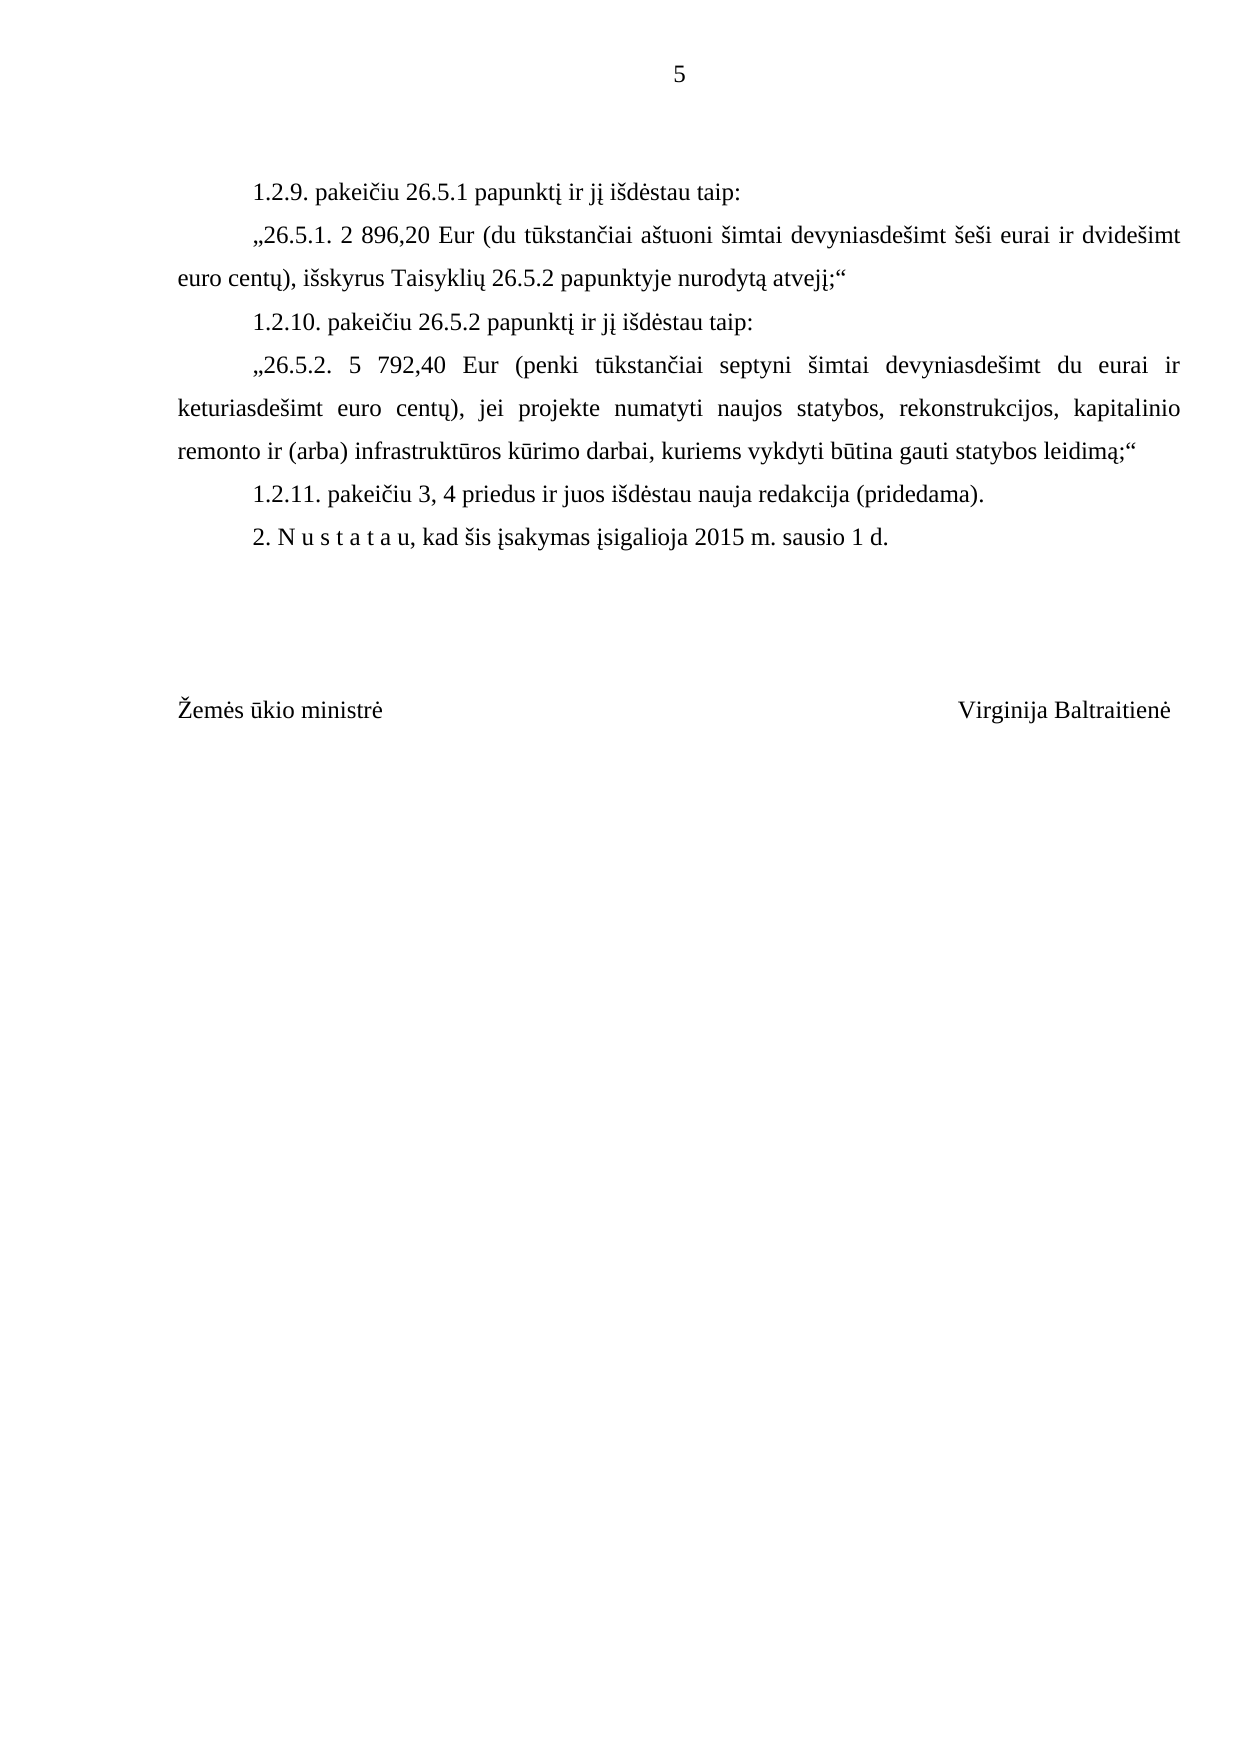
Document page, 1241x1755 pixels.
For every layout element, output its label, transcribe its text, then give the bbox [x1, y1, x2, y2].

text „26.5.1. 2 896,20 Eur (du tūkstančiai aštuoni šimtai devyniasdešimt šeši eurai ir dvidešimt euro centų), išskyrus Taisyklių 26.5.2 papunktyje nurodytą atvejį;“ [177, 220, 1181, 292]
text 1.2.10. pakeičiu 26.5.2 papunktį ir jį išdėstau taip: [177, 307, 1181, 335]
text 1.2.11. pakeičiu 3, 4 priedus ir juos išdėstau nauja redakcija (pridedama). [177, 479, 1181, 508]
text „26.5.2. 5 792,40 Eur (penki tūkstančiai septyni šimtai devyniasdešimt du eurai ir keturiasdešimt euro centų), jei projekte numatyti naujos statybos, rekonstrukcijos, kapitalinio remonto ir (arba) infrastruktūros kūrimo darbai, kuriems vykdyti būtina gauti statybos leidimą;“ [177, 350, 1181, 465]
text 1.2.9. pakeičiu 26.5.1 papunktį ir jį išdėstau taip: [177, 177, 1181, 206]
text 2. N u s t a t a u, kad šis įsakymas įsigalioja 2015 m. sausio 1 d. [177, 522, 1181, 551]
text Žemės ūkio ministrė Virginija Baltraitienė [177, 695, 1181, 723]
